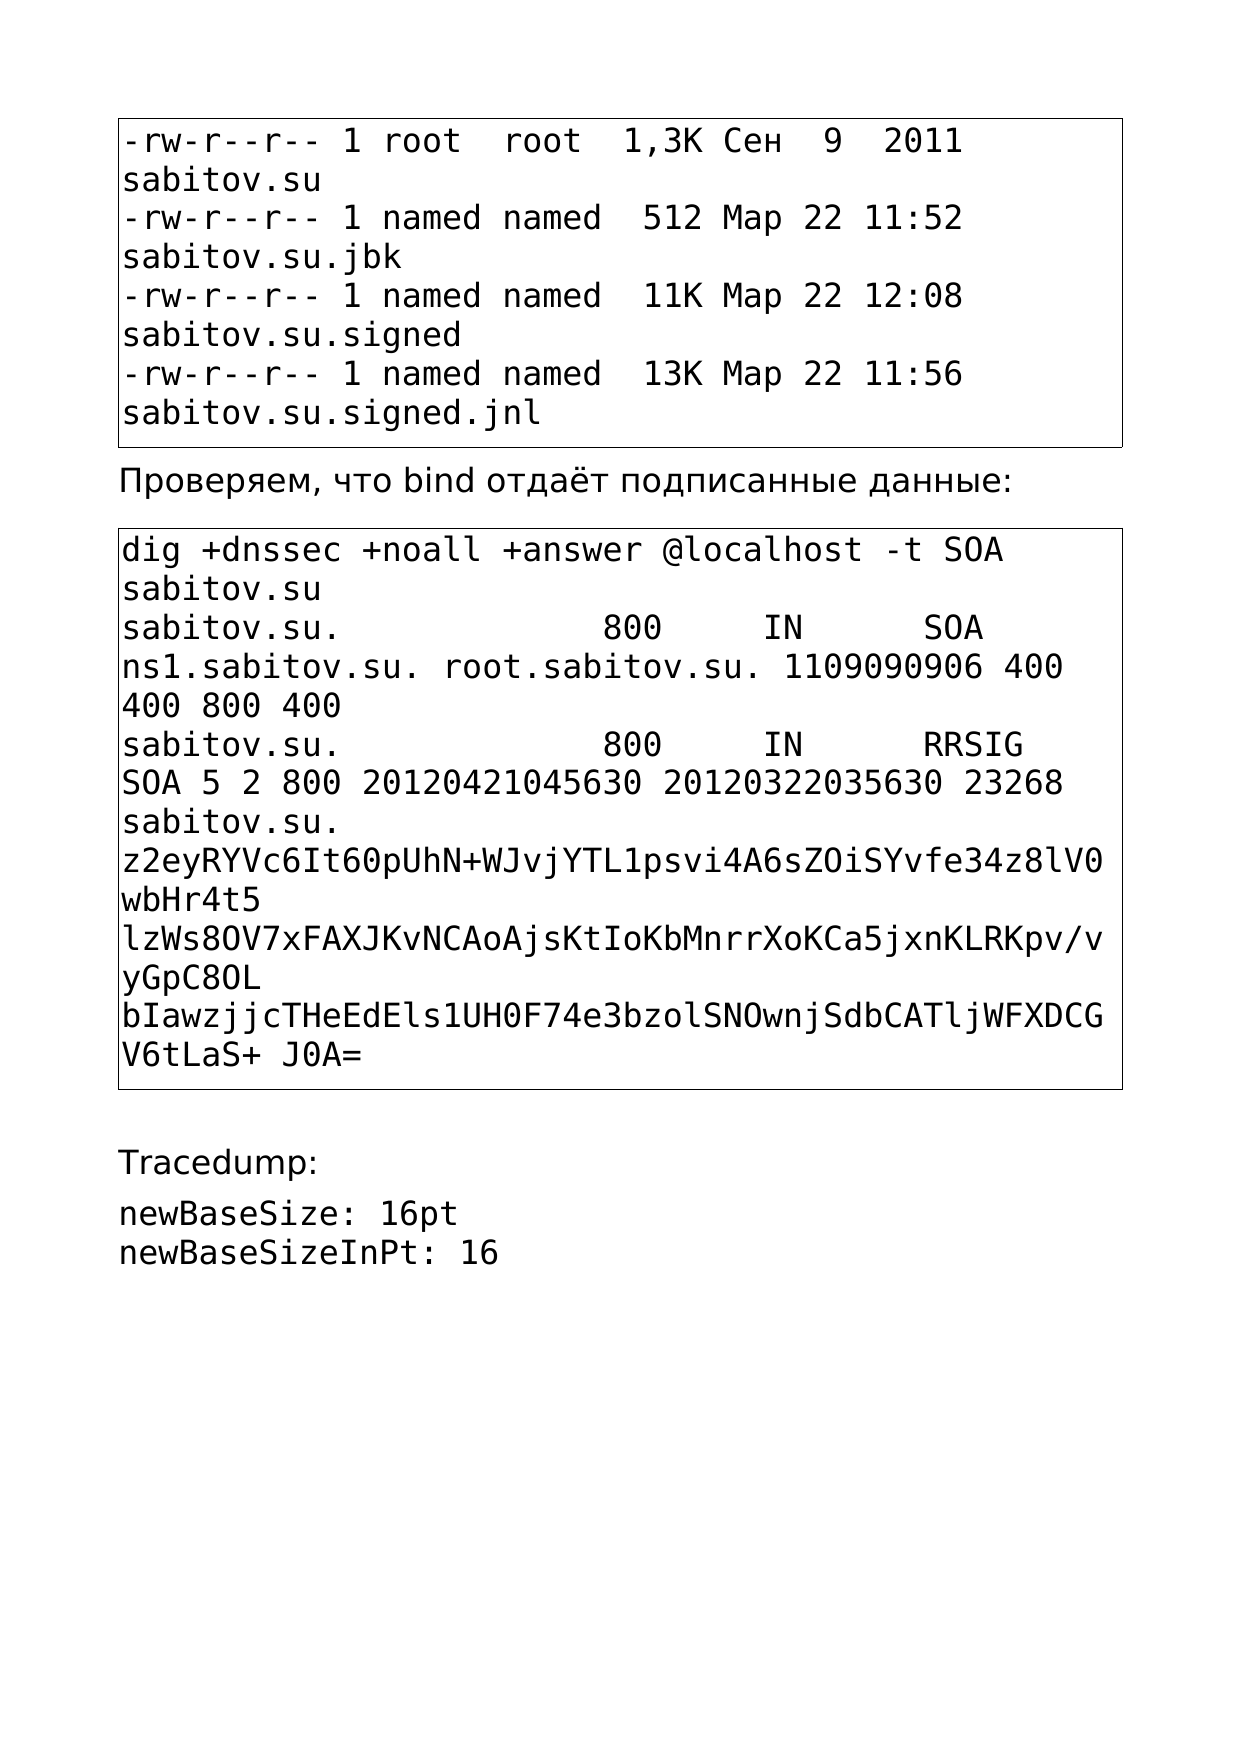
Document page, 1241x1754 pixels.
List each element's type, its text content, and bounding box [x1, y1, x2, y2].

text newBaseSize: 16pt newBaseSizeInPt: 16 [118, 1194, 1122, 1272]
table_header -rw-r--r-- 1 root root 1,3K Сен 9 2011 sabitov.su -rw-r--r-- 1 named named 512 Мар 22 11:52 sabitov.su.jbk -rw-r--r-- 1 named named 11K Мар 22 12:08 sabitov.su.signed -rw-r--r-- 1 named named 13K Мар 22 11:56 sabitov.su.signed.jnl [119, 119, 1122, 447]
text Проверяем, что bind отдаёт подписанные данные: [118, 462, 1122, 500]
text Tracedump: [118, 1104, 1122, 1182]
table_header dig +dnssec +noall +answer @localhost -t SOA sabitov.su sabitov.su. 800 IN SOA ns1.sabitov.su. root.sabitov.su. 1109090906 400 400 800 400 sabitov.su. 800 IN RRSIG SOA 5 2 800 20120421045630 20120322035630 23268 sabitov.su. z2eyRYVc6It60pUhN+WJvjYTL1psvi4A6sZOiSYvfe34z8lV0wbHr4t5 lzWs8OV7xFAXJKvNCAoAjsKtIoKbMnrrXoKCa5jxnKLRKpv/vyGpC8OL bIawzjjcTHeEdEls1UH0F74e3bzolSNOwnjSdbCATljWFXDCGV6tLaS+ J0A= [119, 529, 1122, 1089]
